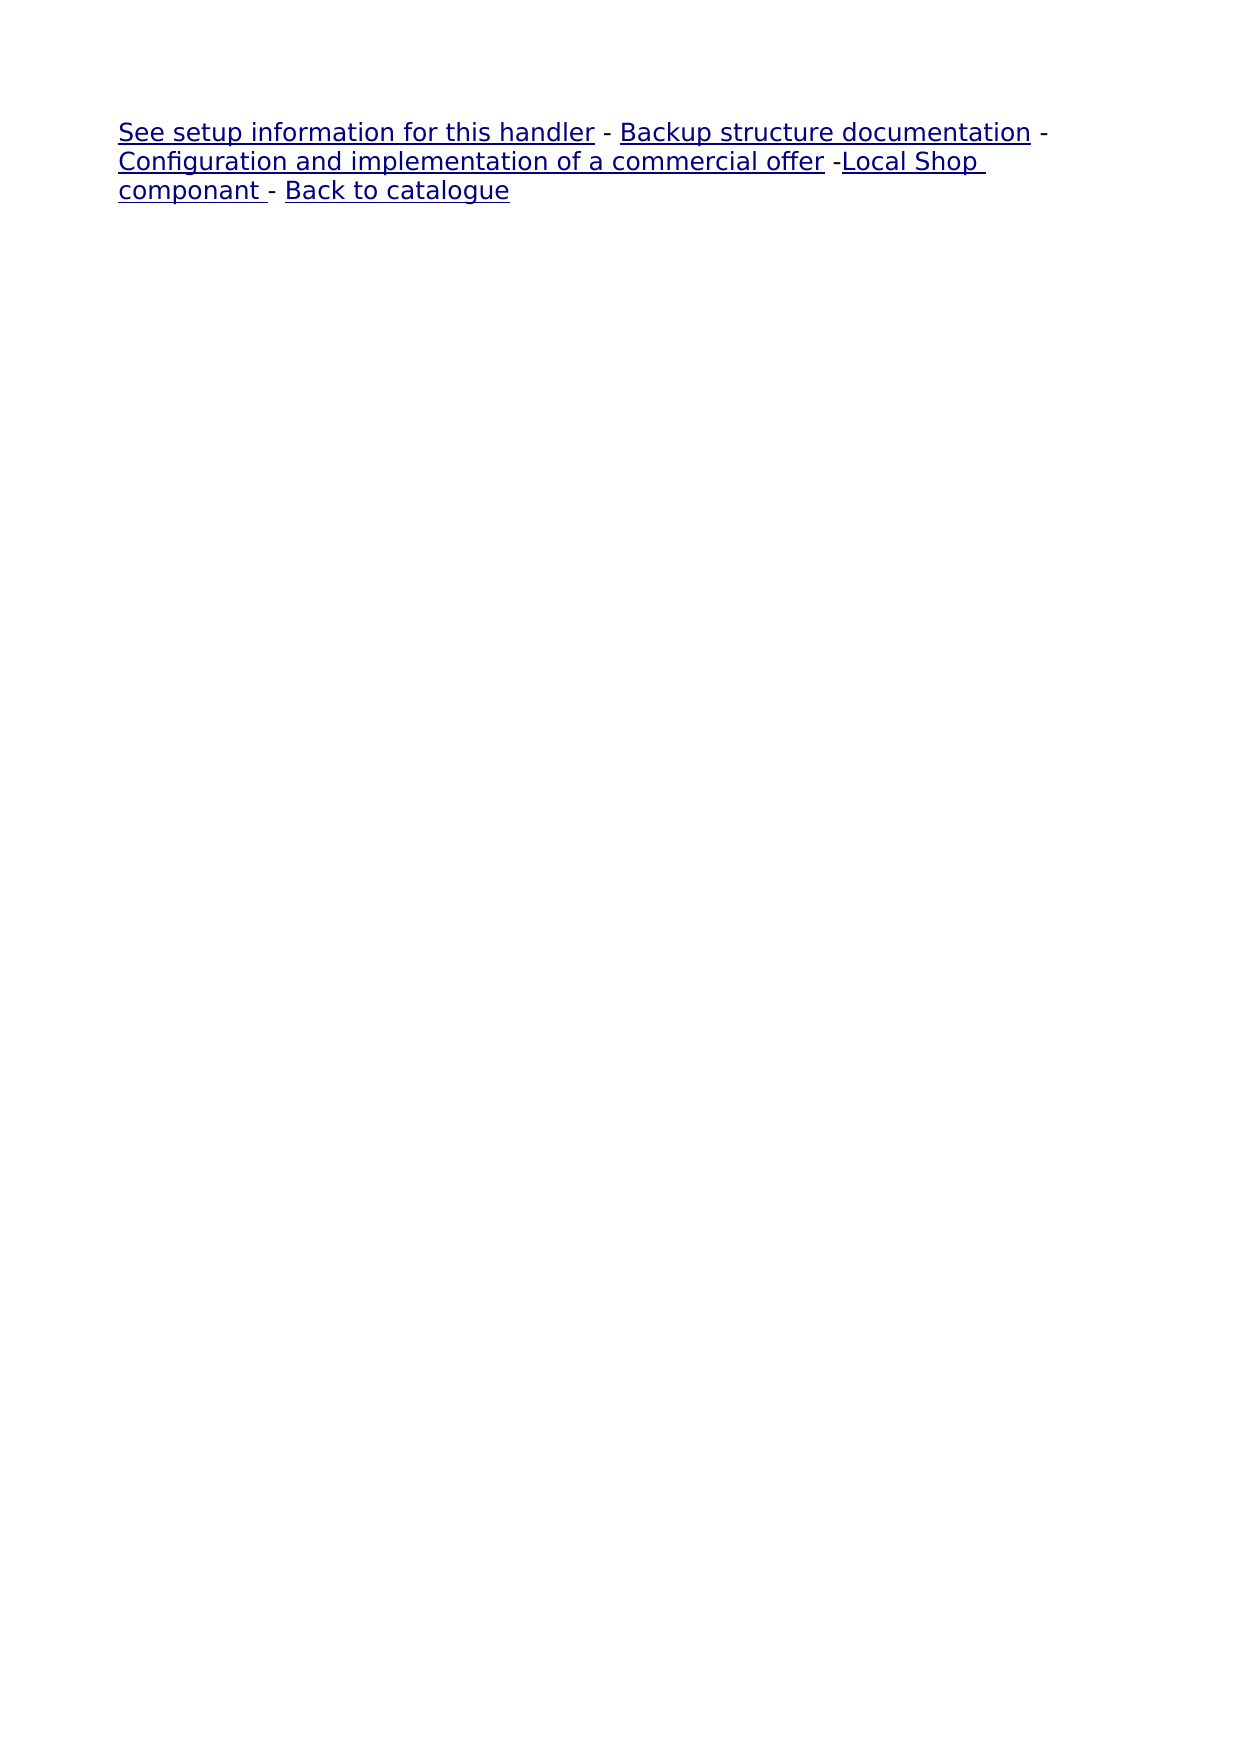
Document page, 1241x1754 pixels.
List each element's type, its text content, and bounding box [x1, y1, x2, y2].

text See setup information for this handler - Backup structure documentation - Configuration and implementation of a commercial offer -Local Shop componant - Back to catalogue [118, 118, 1122, 206]
